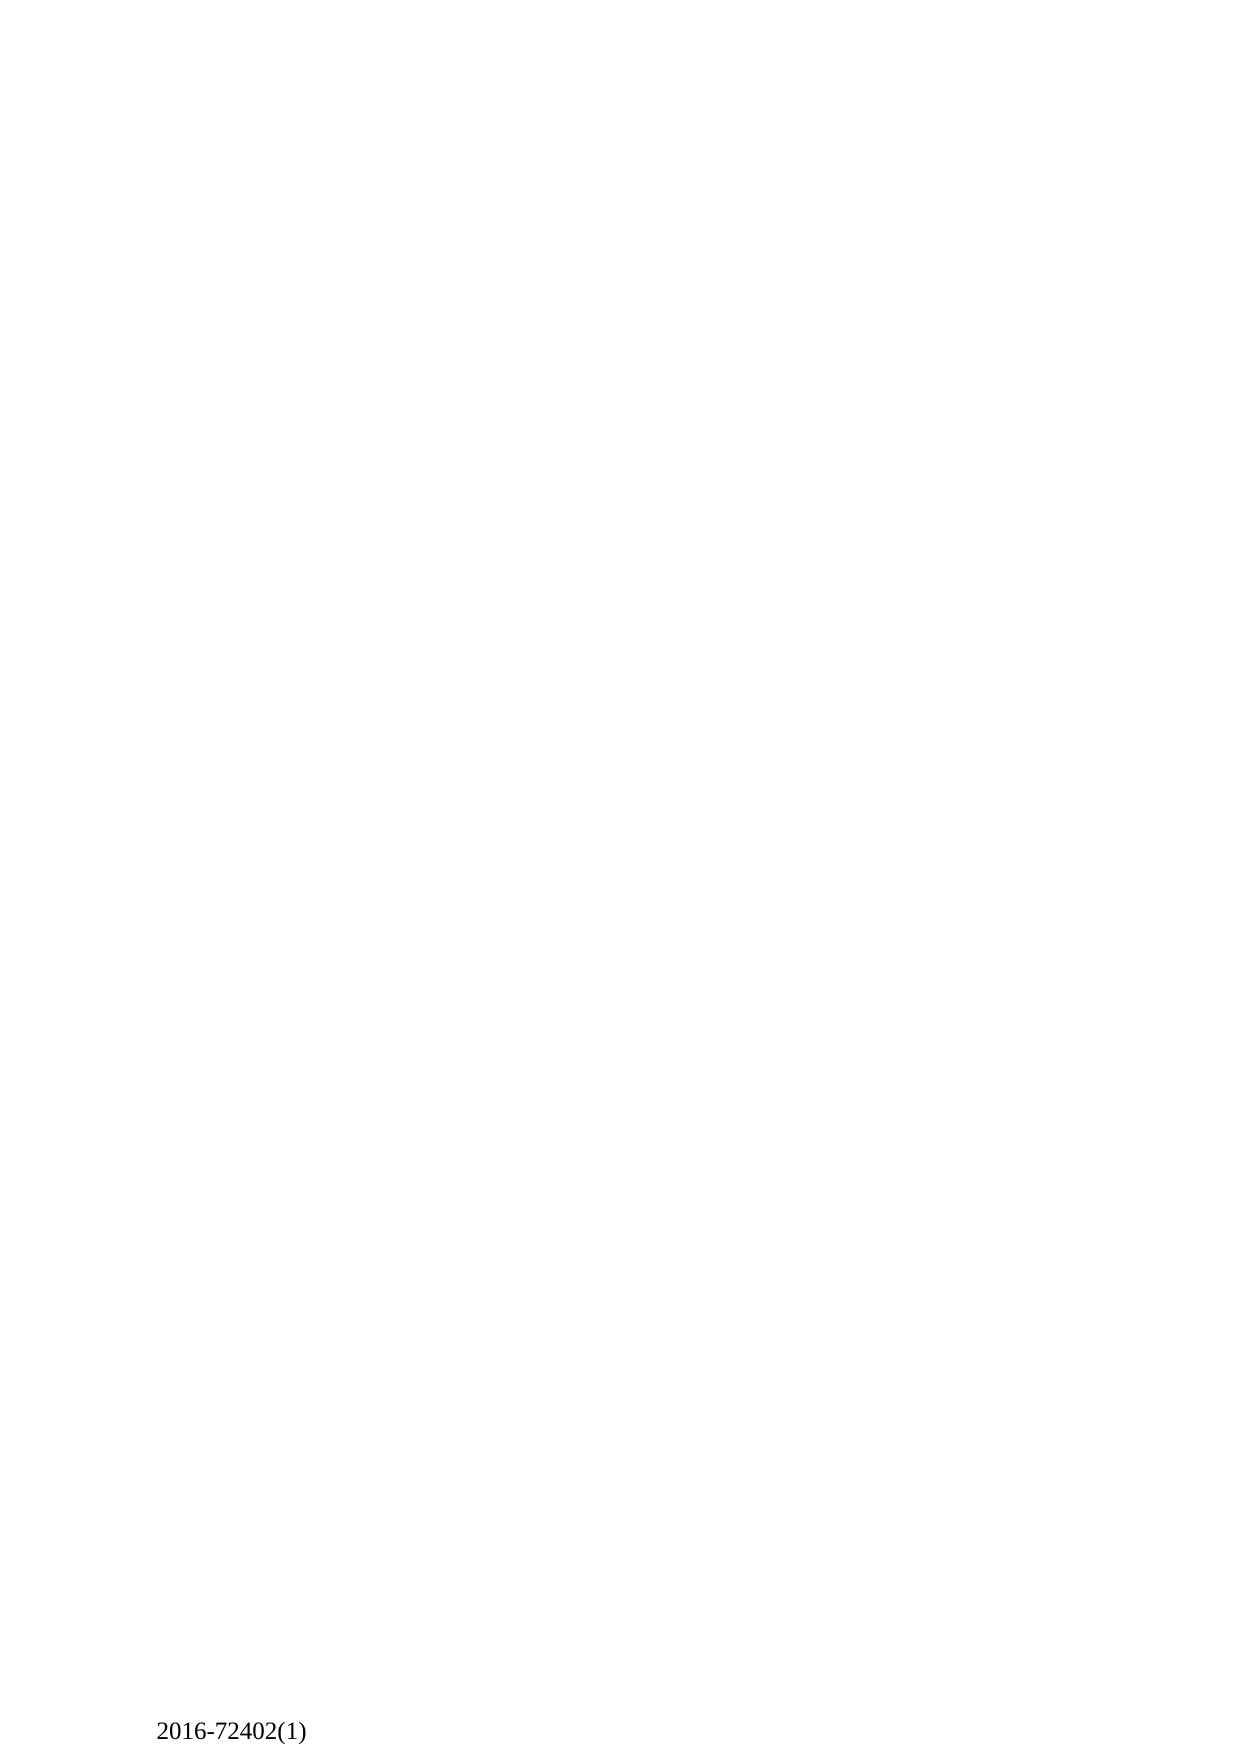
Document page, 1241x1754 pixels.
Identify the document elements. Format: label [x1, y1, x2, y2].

table_cell [118, 118, 352, 163]
table_cell [832, 118, 1182, 163]
table_cell [353, 118, 832, 163]
